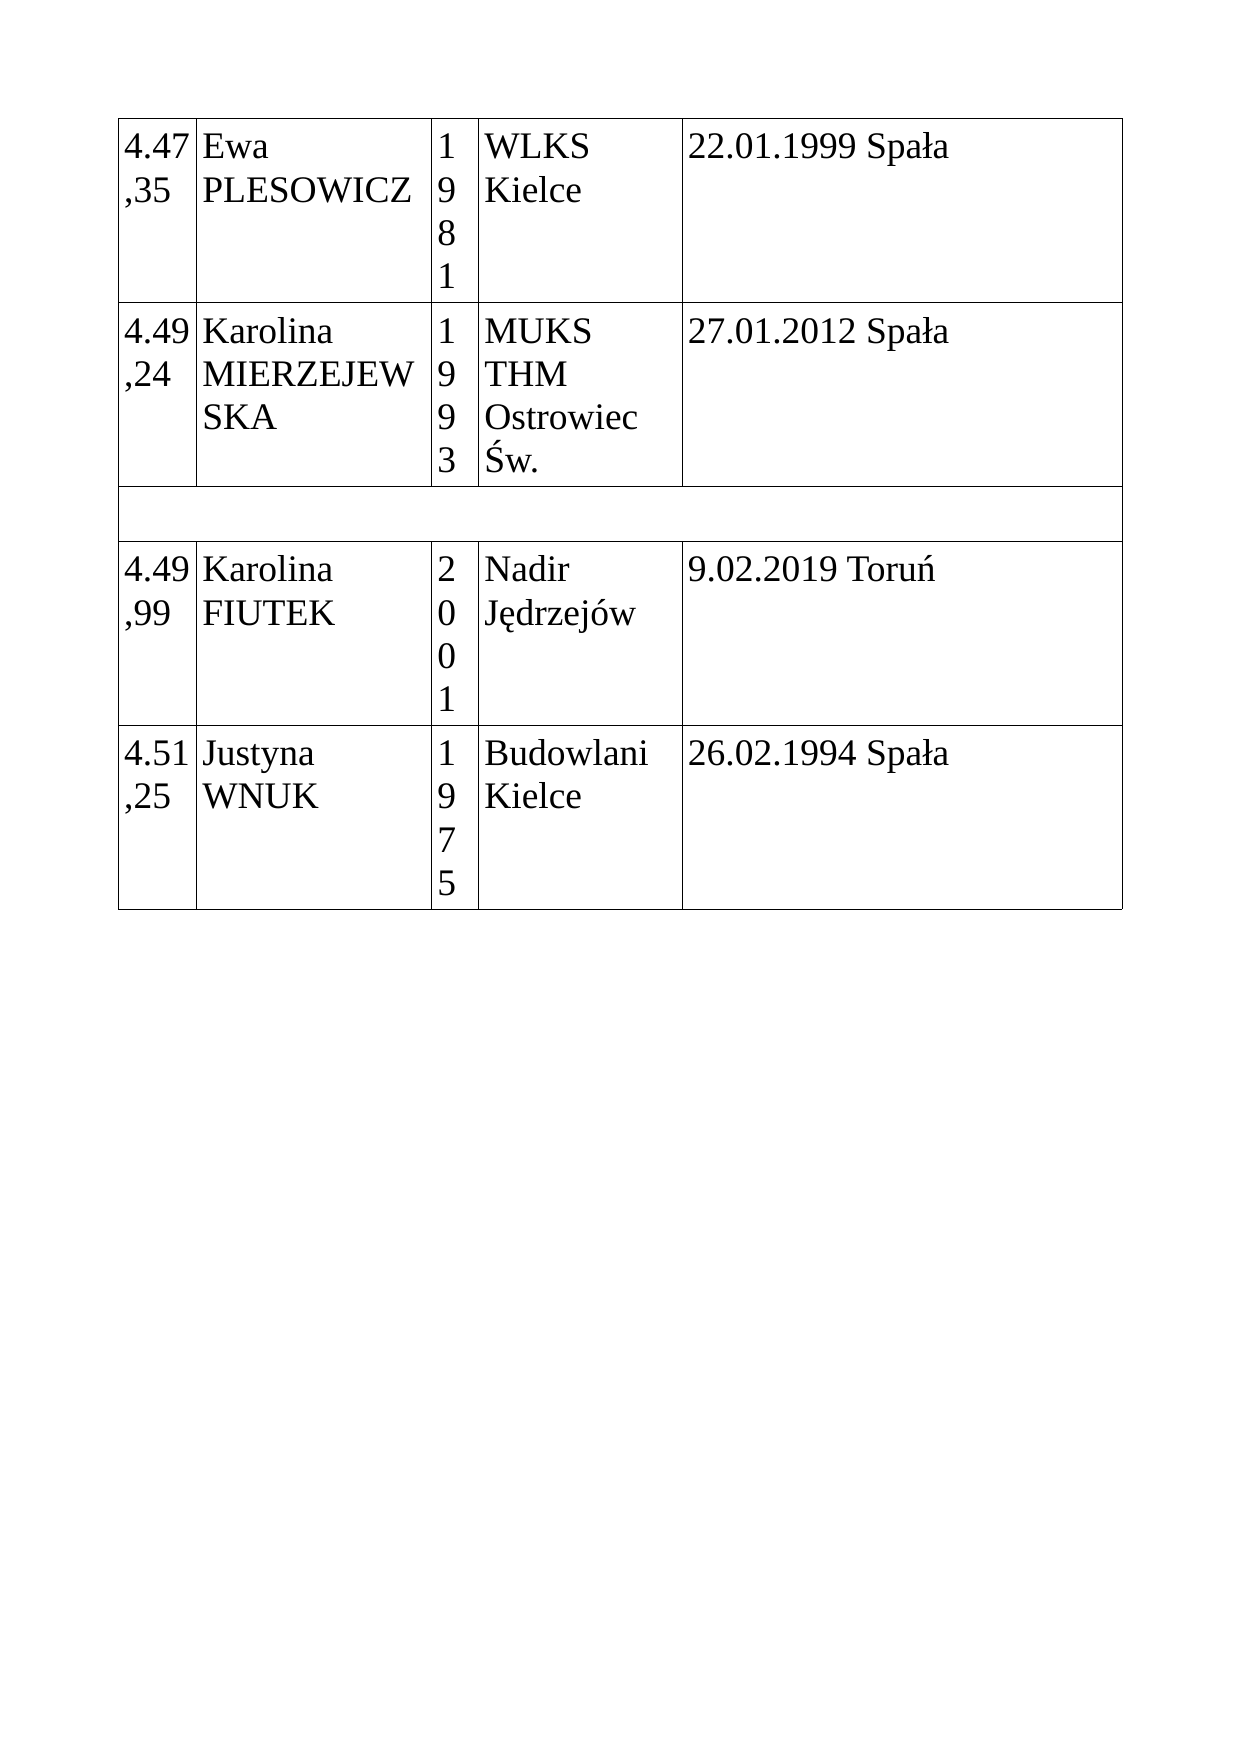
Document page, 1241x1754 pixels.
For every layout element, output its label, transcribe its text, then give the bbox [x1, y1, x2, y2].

table_cell 4.49,24 [119, 303, 196, 486]
table_cell MUKS THM Ostrowiec Św. [479, 303, 682, 486]
table_cell Karolina MIERZEJEWSKA [197, 303, 431, 486]
table_cell [119, 487, 1122, 541]
table_cell 2001 [432, 542, 478, 725]
table_cell 22.01.1999 Spała [683, 119, 1122, 302]
table_cell Justyna WNUK [197, 726, 431, 909]
table_cell 1975 [432, 726, 478, 909]
table_cell 9.02.2019 Toruń [683, 542, 1122, 725]
table_cell Karolina FIUTEK [197, 542, 431, 725]
table_cell Ewa PLESOWICZ [197, 119, 431, 302]
table_cell Nadir Jędrzejów [479, 542, 682, 725]
table_cell Budowlani Kielce [479, 726, 682, 909]
table_cell 26.02.1994 Spała [683, 726, 1122, 909]
table_cell 27.01.2012 Spała [683, 303, 1122, 486]
table_cell 4.47,35 [119, 119, 196, 302]
table_cell 4.51,25 [119, 726, 196, 909]
table_cell WLKS Kielce [479, 119, 682, 302]
table_cell 4.49,99 [119, 542, 196, 725]
table_cell 1981 [432, 119, 478, 302]
table_cell 1993 [432, 303, 478, 486]
